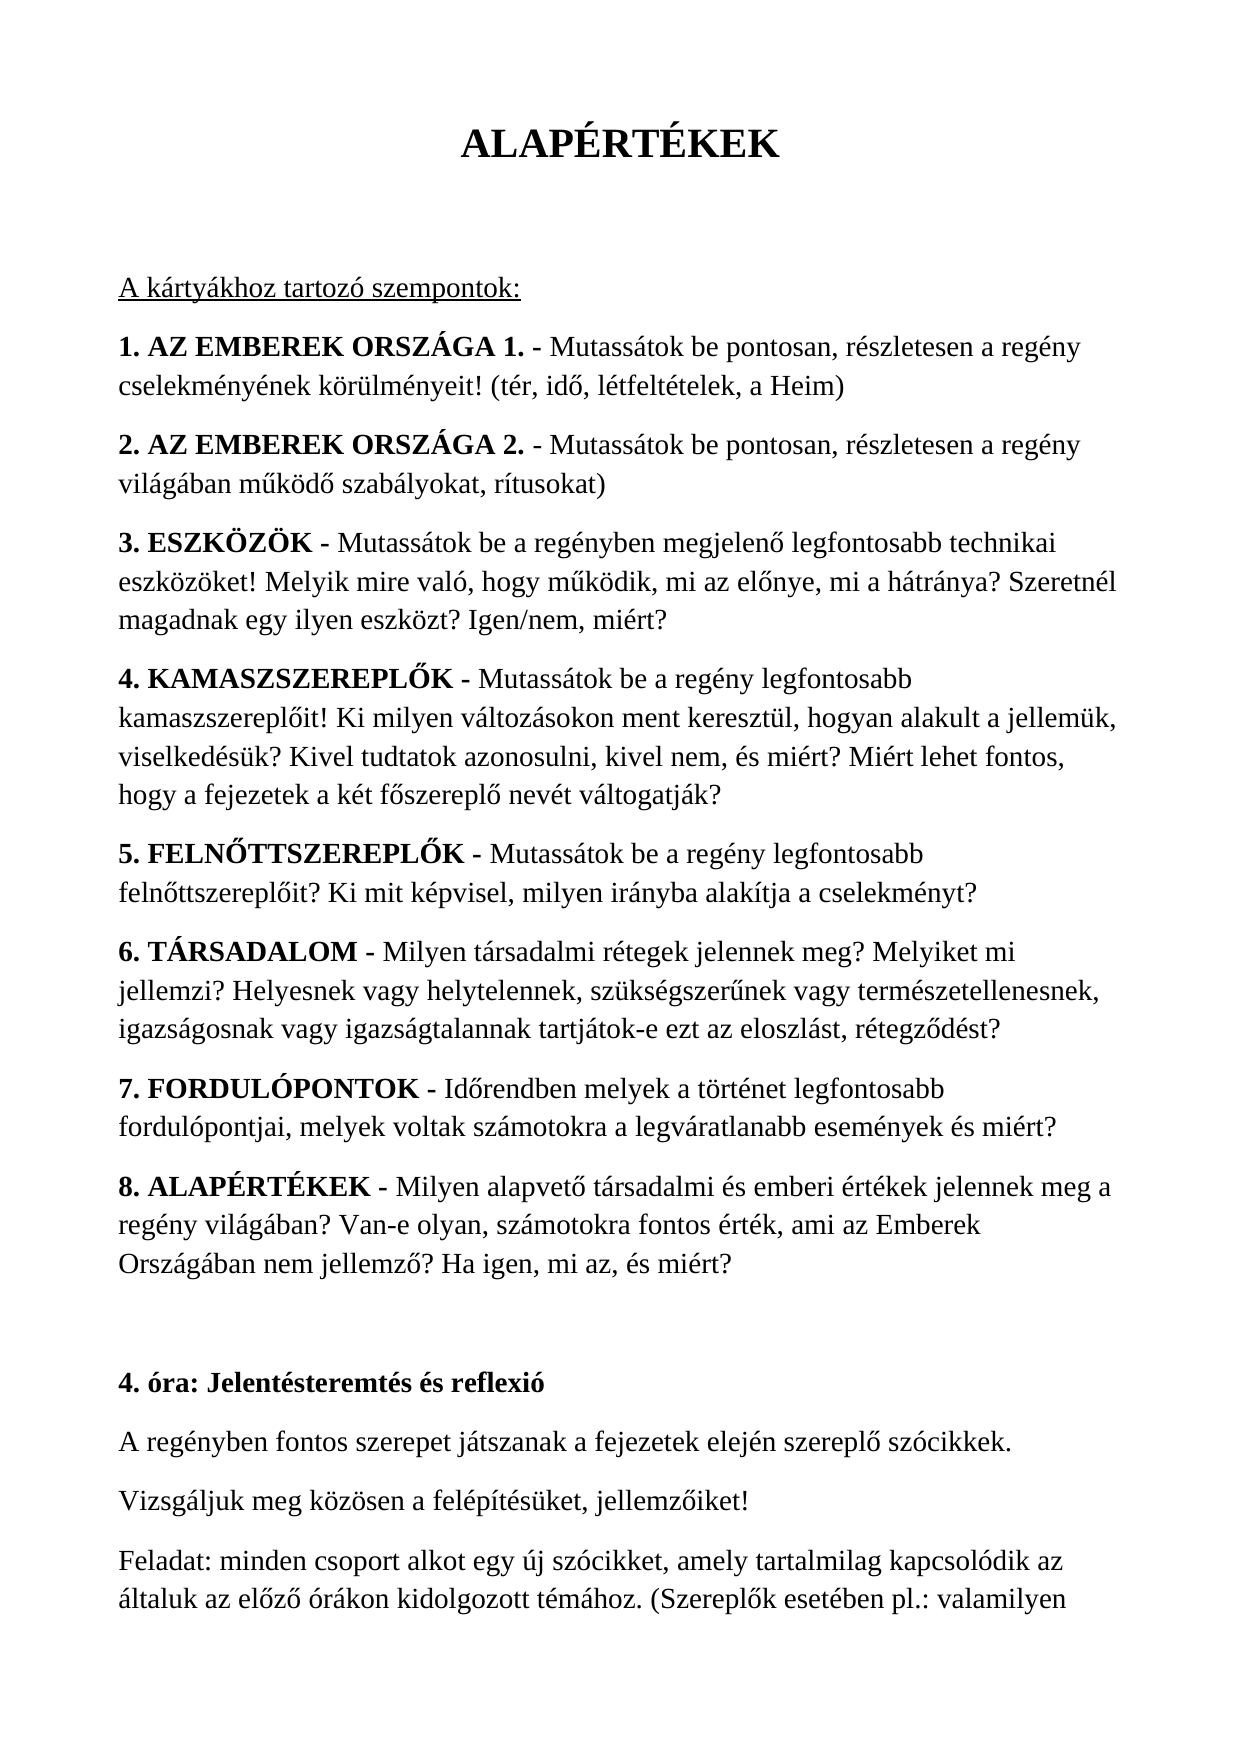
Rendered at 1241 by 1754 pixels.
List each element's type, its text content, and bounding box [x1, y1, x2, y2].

text 6. TÁRSADALOM - Milyen társadalmi rétegek jelennek meg? Melyiket mi jellemzi? Helyesnek vagy helytelennek, szükségszerűnek vagy természetellenesnek, igazságosnak vagy igazságtalannak tartjátok-e ezt az eloszlást, rétegződést? [118, 934, 1122, 1045]
text 1. AZ EMBEREK ORSZÁGA 1. - Mutassátok be pontosan, részletesen a regény cselekményének körülményeit! (tér, idő, létfeltételek, a Heim) [118, 329, 1122, 401]
text Feladat: minden csoport alkot egy új szócikket, amely tartalmilag kapcsolódik az általuk az előző órákon kidolgozott témához. (Szereplők esetében pl.: valamilyen [118, 1543, 1122, 1615]
text A regényben fontos szerepet játszanak a fejezetek elején szereplő szócikkek. [118, 1424, 1122, 1458]
text 4. óra: Jelentésteremtés és reflexió [118, 1365, 1122, 1398]
text 7. FORDULÓPONTOK - Időrendben melyek a történet legfontosabb fordulópontjai, melyek voltak számotokra a legváratlanabb események és miért? [118, 1071, 1122, 1143]
text 3. ESZKÖZÖK - Mutassátok be a regényben megjelenő legfontosabb technikai eszközöket! Melyik mire való, hogy működik, mi az előnye, mi a hátránya? Szeretnél magadnak egy ilyen eszközt? Igen/nem, miért? [118, 525, 1122, 636]
text 5. FELNŐTTSZEREPLŐK - Mutassátok be a regény legfontosabb felnőttszereplőit? Ki mit képvisel, milyen irányba alakítja a cselekményt? [118, 837, 1122, 909]
text 8. ALAPÉRTÉKEK - Milyen alapvető társadalmi és emberi értékek jelennek meg a regény világában? Van-e olyan, számotokra fontos érték, ami az Emberek Országában nem jellemző? Ha igen, mi az, és miért? [118, 1169, 1122, 1279]
text Vizsgáljuk meg közösen a felépítésüket, jellemzőiket! [118, 1483, 1122, 1517]
text 2. AZ EMBEREK ORSZÁGA 2. - Mutassátok be pontosan, részletesen a regény világában működő szabályokat, rítusokat) [118, 427, 1122, 499]
text ALAPÉRTÉKEK [118, 118, 1122, 166]
text A kártyákhoz tartozó szempontok: [118, 270, 1122, 303]
text 4. KAMASZSZEREPLŐK - Mutassátok be a regény legfontosabb kamaszszereplőit! Ki milyen változásokon ment keresztül, hogyan alakult a jellemük, viselkedésük? Kivel tudtatok azonosulni, kivel nem, és miért? Miért lehet fontos, hogy a fejezetek a két főszereplő nevét váltogatják? [118, 662, 1122, 811]
